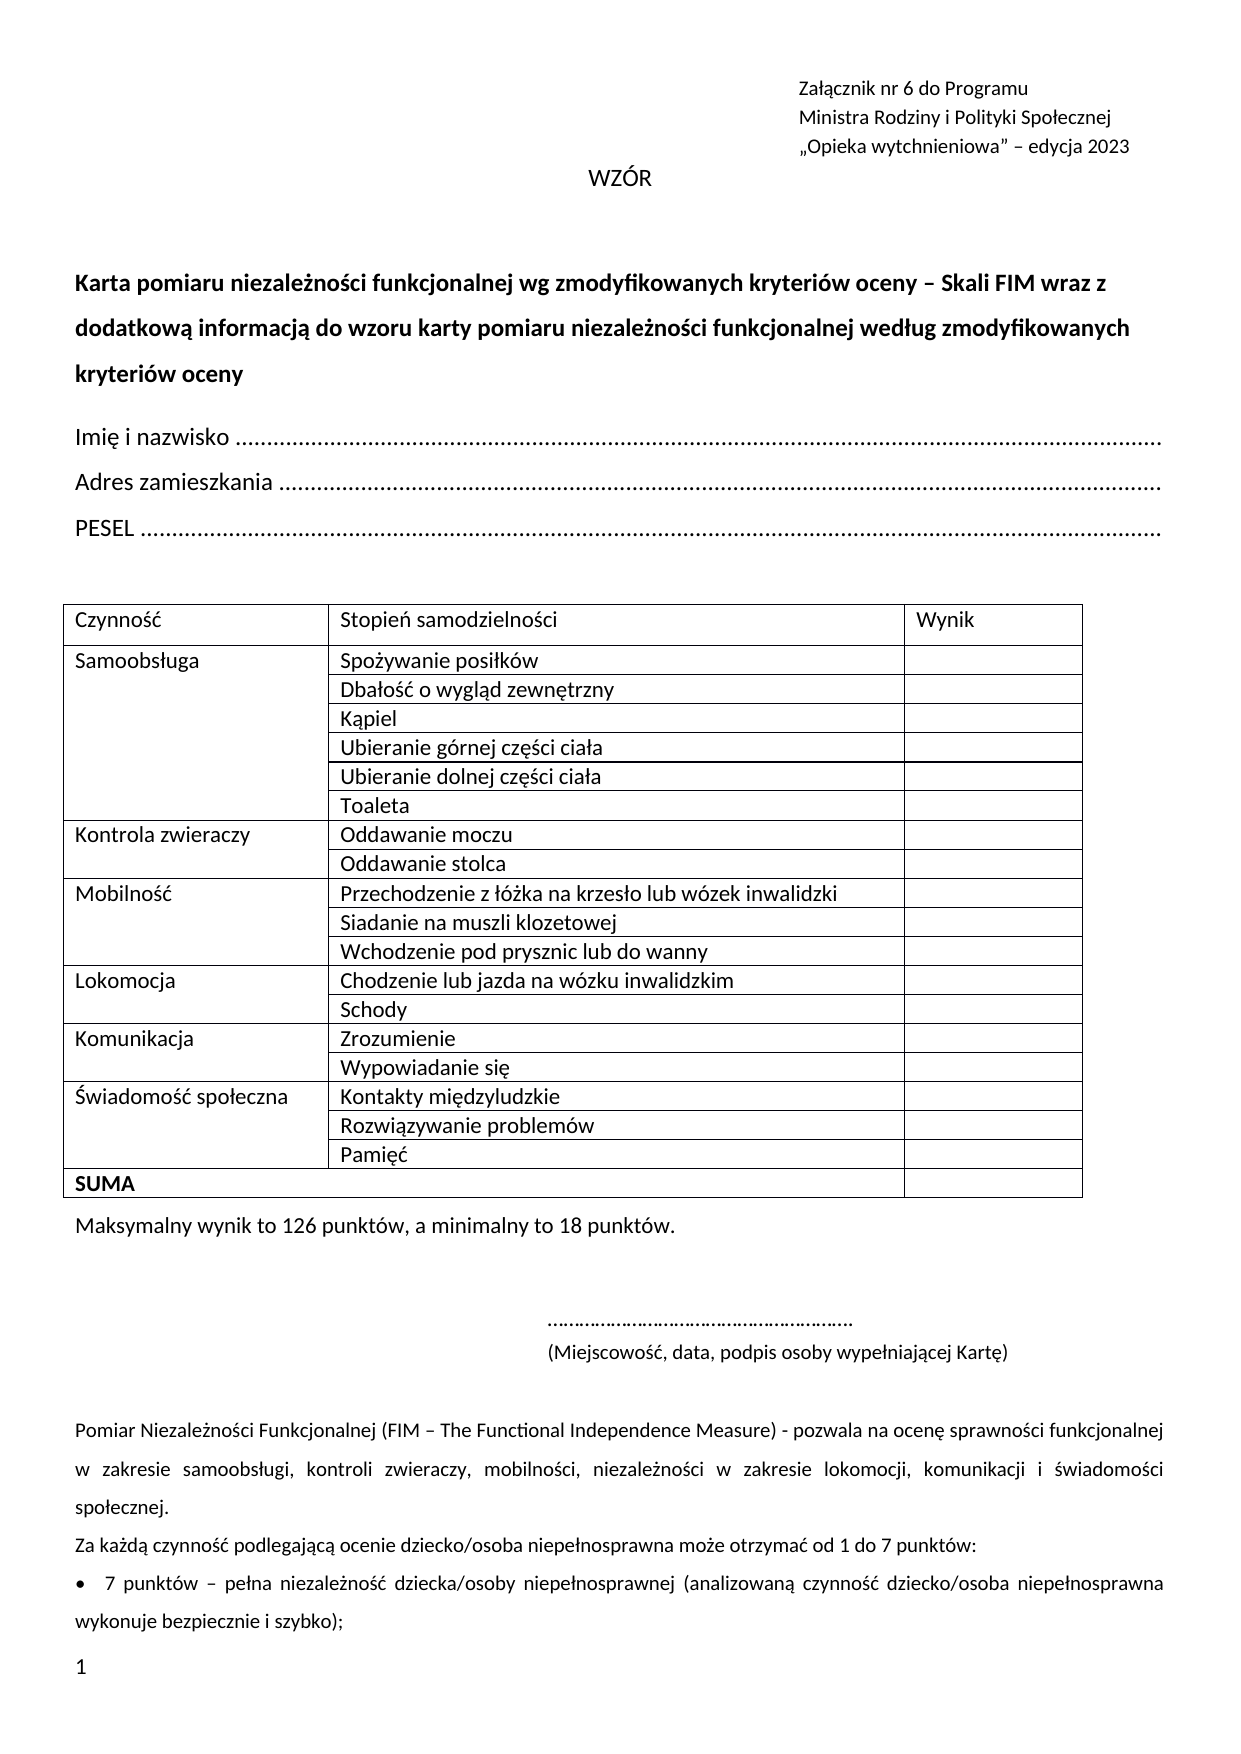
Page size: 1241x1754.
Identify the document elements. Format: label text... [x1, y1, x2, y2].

table_cell Lokomocja [64, 966, 328, 1023]
text Pomiar Niezależności Funkcjonalnej (FIM – The Functional Independence Measure) - pozwala na ocenę sprawności funkcjonalnej w zakresie samoobsługi, kontroli zwieraczy, mobilności, niezależności w zakresie lokomocji, komunikacji i świadomości społecznej. [75, 1418, 1165, 1519]
table_cell [905, 879, 1082, 907]
text Załącznik nr 6 do Programu [798, 75, 1165, 100]
text Imię i nazwisko ................................................................................................................................................... [75, 421, 1165, 451]
table_cell Wchodzenie pod prysznic lub do wanny [329, 937, 904, 965]
table_cell [905, 1082, 1082, 1110]
table_cell Siadanie na muszli klozetowej [329, 908, 904, 936]
table_cell [905, 1169, 1082, 1197]
table_cell Wypowiadanie się [329, 1053, 904, 1081]
text …………………………………………………. [547, 1304, 1165, 1333]
table_cell Oddawanie moczu [329, 821, 904, 848]
table_cell [905, 675, 1082, 703]
table_cell [905, 966, 1082, 994]
table_cell [905, 850, 1082, 878]
table_cell Mobilność [64, 879, 328, 965]
table_cell [905, 1111, 1082, 1139]
table_cell [905, 937, 1082, 965]
table_cell Spożywanie posiłków [329, 646, 904, 674]
table_cell Oddawanie stolca [329, 850, 904, 878]
table_cell Ubieranie górnej części ciała [329, 733, 904, 761]
text Karta pomiaru niezależności funkcjonalnej wg zmodyfikowanych kryteriów oceny – Skali FIM wraz z dodatkową informacją do wzoru karty pomiaru niezależności funkcjonalnej według zmodyfikowanych kryteriów oceny [75, 267, 1165, 389]
table_cell Świadomość społeczna [64, 1082, 328, 1168]
table_cell [905, 763, 1082, 790]
table_cell Kontrola zwieraczy [64, 821, 328, 878]
table_cell Kontakty międzyludzkie [329, 1082, 904, 1110]
text Maksymalny wynik to 126 punktów, a minimalny to 18 punktów. [75, 1211, 1165, 1239]
text (Miejscowość, data, podpis osoby wypełniającej Kartę) [547, 1335, 1165, 1365]
table_cell SUMA [64, 1169, 904, 1197]
table_cell [905, 733, 1082, 761]
table_cell Ubieranie dolnej części ciała [329, 763, 904, 790]
text PESEL .................................................................................................................................................................. [75, 512, 1165, 543]
table_cell Komunikacja [64, 1024, 328, 1081]
table_header Wynik [905, 605, 1082, 645]
table_cell [905, 704, 1082, 732]
table_header Stopień samodzielności [329, 605, 904, 645]
table_cell [905, 791, 1082, 819]
table_cell Przechodzenie z łóżka na krzesło lub wózek inwalidzki [329, 879, 904, 907]
table_cell [905, 1024, 1082, 1052]
text „Opieka wytchnieniowa” – edycja 2023 [798, 133, 1165, 159]
text • 7 punktów – pełna niezależność dziecka/osoby niepełnosprawnej (analizowaną czynność dziecko/osoba niepełnosprawna wykonuje bezpiecznie i szybko); [75, 1570, 1165, 1634]
table_cell Rozwiązywanie problemów [329, 1111, 904, 1139]
text WZÓR [75, 162, 1165, 193]
table_cell Pamięć [329, 1140, 904, 1168]
table_cell Schody [329, 995, 904, 1023]
table_cell [905, 821, 1082, 848]
table_cell Toaleta [329, 791, 904, 819]
text Adres zamieszkania ............................................................................................................................................ [75, 466, 1165, 497]
table_cell [905, 1140, 1082, 1168]
table_cell Chodzenie lub jazda na wózku inwalidzkim [329, 966, 904, 994]
table_cell Dbałość o wygląd zewnętrzny [329, 675, 904, 703]
table_cell Samoobsługa [64, 646, 328, 819]
table_header Czynność [64, 605, 328, 645]
table_cell [905, 646, 1082, 674]
table_cell Kąpiel [329, 704, 904, 732]
table_cell [905, 908, 1082, 936]
text Za każdą czynność podlegającą ocenie dziecko/osoba niepełnosprawna może otrzymać od 1 do 7 punktów: [75, 1532, 1165, 1557]
table_cell [905, 995, 1082, 1023]
table_cell Zrozumienie [329, 1024, 904, 1052]
table_cell [905, 1053, 1082, 1081]
text Ministra Rodziny i Polityki Społecznej [798, 104, 1165, 129]
